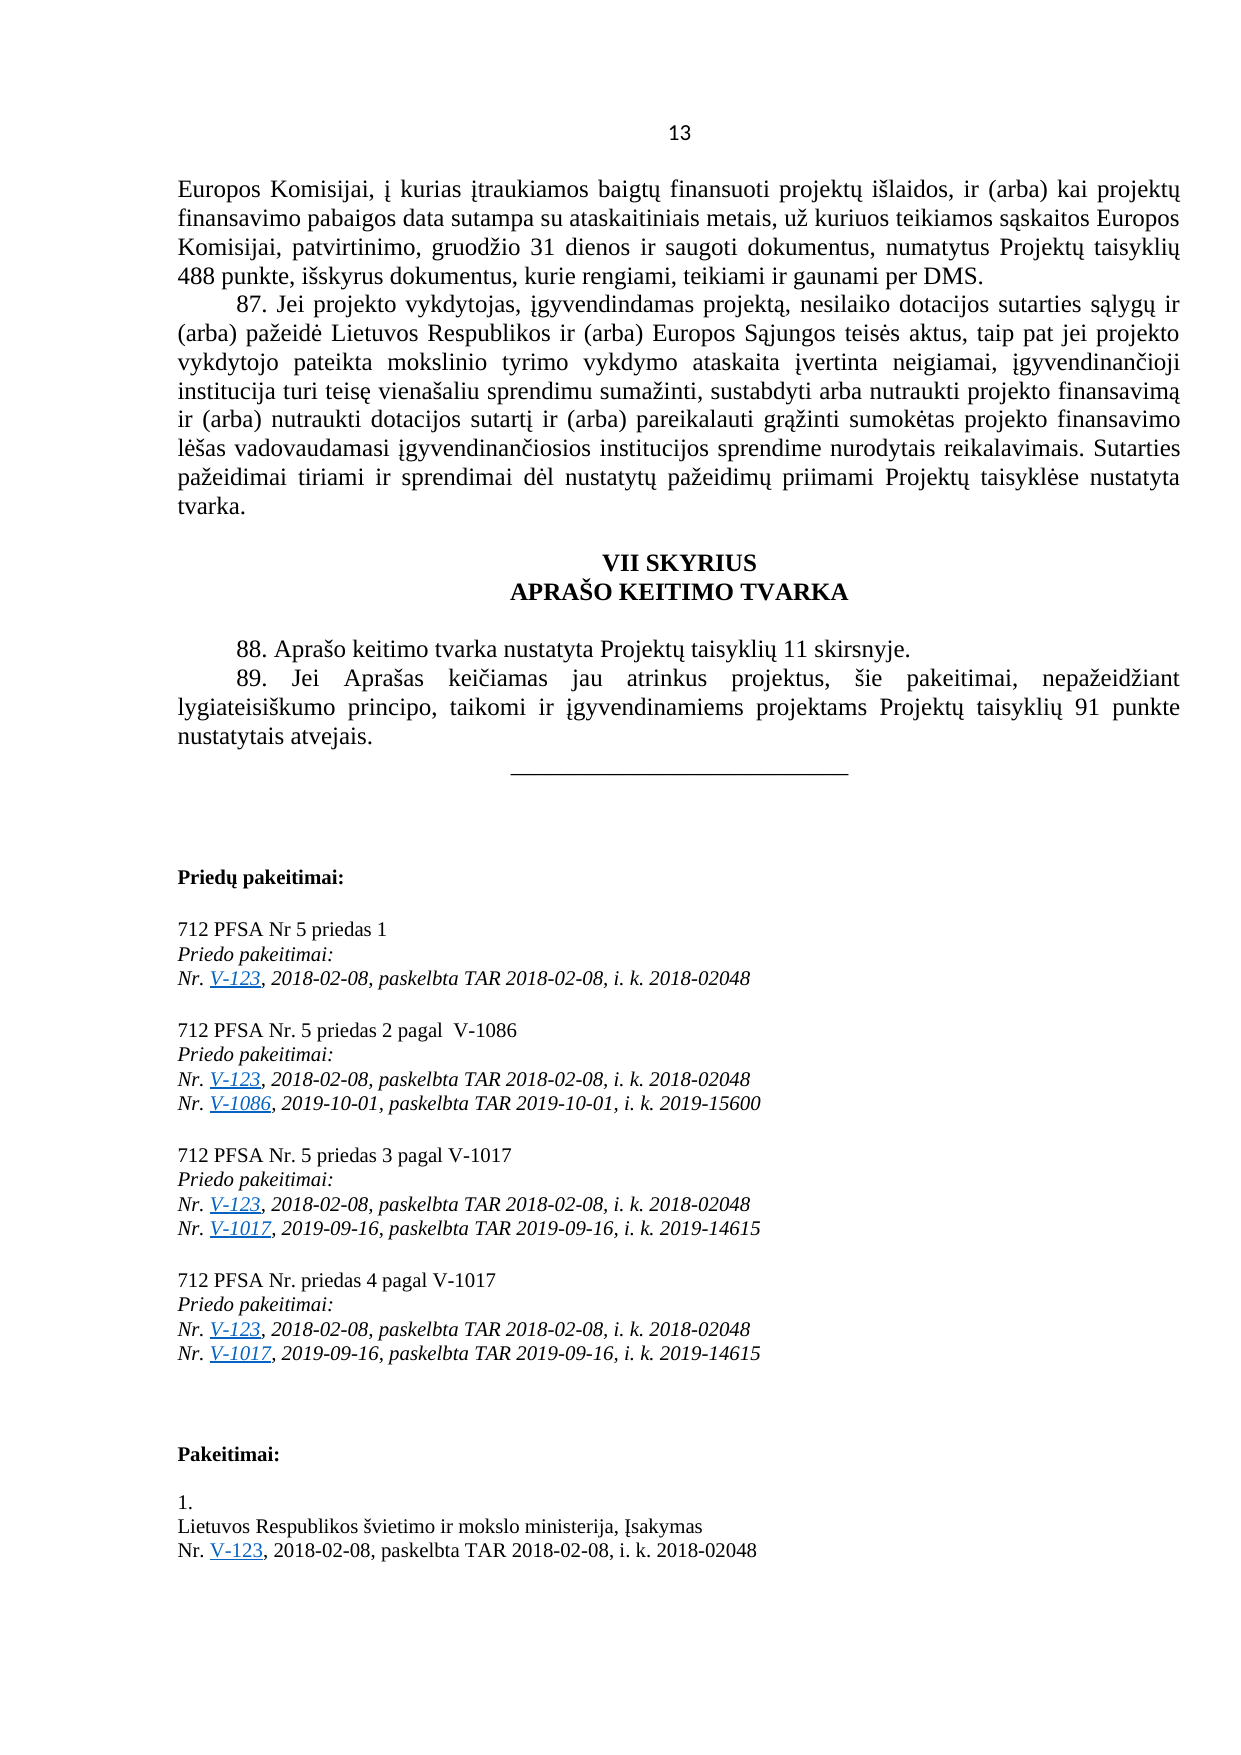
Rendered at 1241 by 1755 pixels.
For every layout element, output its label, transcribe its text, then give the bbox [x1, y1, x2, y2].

text Nr. V-123, 2018-02-08, paskelbta TAR 2018-02-08, i. k. 2018-02048 [177, 1066, 1181, 1091]
text Europos Komisijai, į kurias įtraukiamos baigtų finansuoti projektų išlaidos, ir (arba) kai projektų finansavimo pabaigos data sutampa su ataskaitiniais metais, už kuriuos teikiamos sąskaitos Europos Komisijai, patvirtinimo, gruodžio 31 dienos ir saugoti dokumentus, numatytus Projektų taisyklių 488 punkte, išskyrus dokumentus, kurie rengiami, teikiami ir gaunami per DMS. [177, 174, 1181, 289]
text Priedo pakeitimai: [177, 1292, 1181, 1316]
text Lietuvos Respublikos švietimo ir mokslo ministerija, Įsakymas [177, 1514, 1181, 1538]
text Priedų pakeitimai: [177, 864, 1181, 889]
text Nr. V-123, 2018-02-08, paskelbta TAR 2018-02-08, i. k. 2018-02048 [177, 1538, 1181, 1562]
text Nr. V-1017, 2019-09-16, paskelbta TAR 2019-09-16, i. k. 2019-14615 [177, 1341, 1181, 1364]
text Priedo pakeitimai: [177, 941, 1181, 966]
text Priedo pakeitimai: [177, 1042, 1181, 1066]
text Pakeitimai: [177, 1441, 1181, 1466]
text 1. [177, 1489, 1181, 1514]
text Nr. V-123, 2018-02-08, paskelbta TAR 2018-02-08, i. k. 2018-02048 [177, 966, 1181, 989]
text 712 PFSA Nr. 5 priedas 3 pagal V-1017 [177, 1143, 1181, 1167]
text Nr. V-123, 2018-02-08, paskelbta TAR 2018-02-08, i. k. 2018-02048 [177, 1191, 1181, 1216]
text ___________________________ [177, 749, 1181, 778]
text APRAŠO KEITIMO TVARKA [177, 577, 1181, 606]
text 87. Jei projekto vykdytojas, įgyvendindamas projektą, nesilaiko dotacijos sutarties sąlygų ir (arba) pažeidė Lietuvos Respublikos ir (arba) Europos Sąjungos teisės aktus, taip pat jei projekto vykdytojo pateikta mokslinio tyrimo vykdymo ataskaita įvertinta neigiamai, įgyvendinančioji institucija turi teisę vienašaliu sprendimu sumažinti, sustabdyti arba nutraukti projekto finansavimą ir (arba) nutraukti dotacijos sutartį ir (arba) pareikalauti grąžinti sumokėtas projekto finansavimo lėšas vadovaudamasi įgyvendinančiosios institucijos sprendime nurodytais reikalavimais. Sutarties pažeidimai tiriami ir sprendimai dėl nustatytų pažeidimų priimami Projektų taisyklėse nustatyta tvarka. [177, 289, 1181, 519]
text Priedo pakeitimai: [177, 1167, 1181, 1191]
text 712 PFSA Nr. priedas 4 pagal V-1017 [177, 1268, 1181, 1292]
text Nr. V-1086, 2019-10-01, paskelbta TAR 2019-10-01, i. k. 2019-15600 [177, 1091, 1181, 1114]
text 88. Aprašo keitimo tvarka nustatyta Projektų taisyklių 11 skirsnyje. [177, 634, 1181, 663]
text Nr. V-123, 2018-02-08, paskelbta TAR 2018-02-08, i. k. 2018-02048 [177, 1316, 1181, 1341]
text VII SKYRIUS [177, 548, 1181, 577]
text 712 PFSA Nr. 5 priedas 2 pagal V-1086 [177, 1018, 1181, 1042]
text 89. Jei Aprašas keičiamas jau atrinkus projektus, šie pakeitimai, nepažeidžiant lygiateisiškumo principo, taikomi ir įgyvendinamiems projektams Projektų taisyklių 91 punkte nustatytais atvejais. [177, 663, 1181, 749]
text 712 PFSA Nr 5 priedas 1 [177, 917, 1181, 941]
text Nr. V-1017, 2019-09-16, paskelbta TAR 2019-09-16, i. k. 2019-14615 [177, 1216, 1181, 1239]
